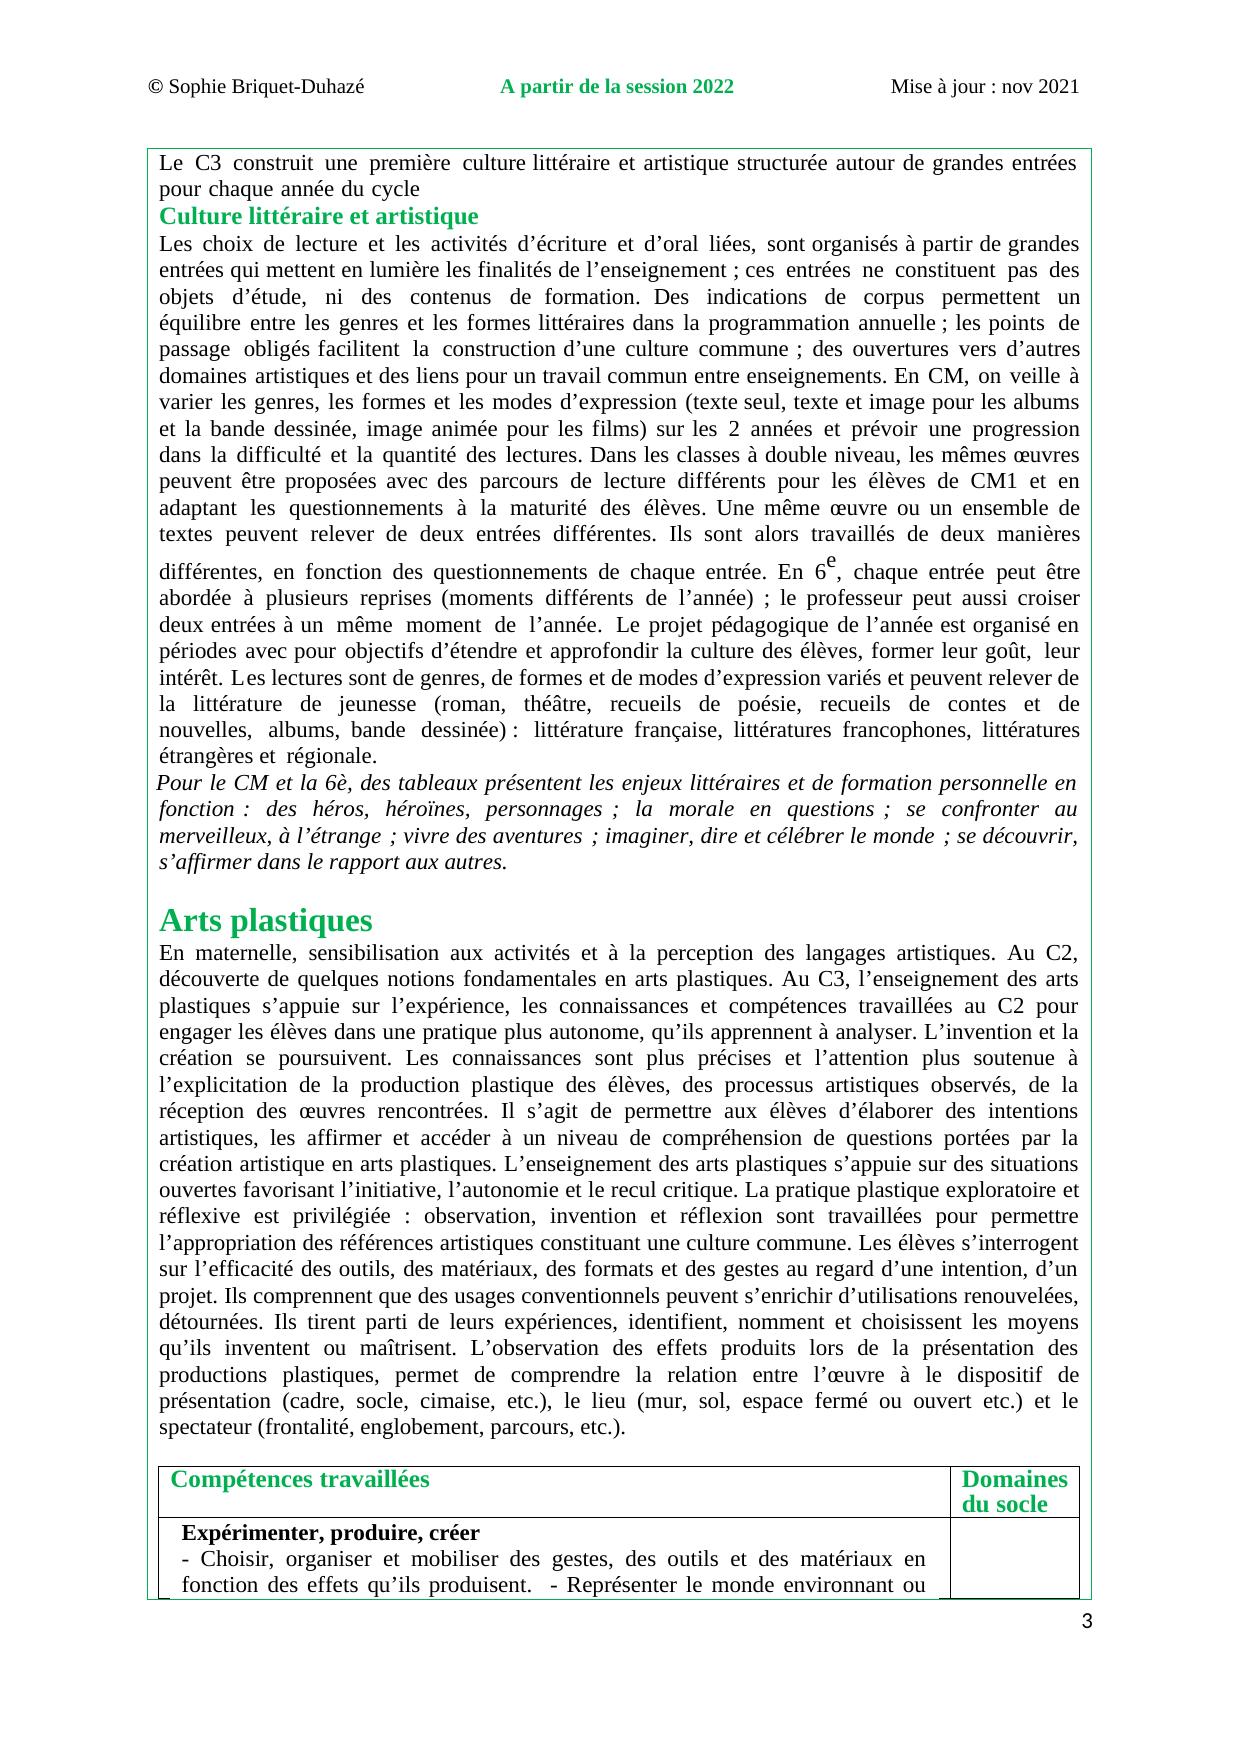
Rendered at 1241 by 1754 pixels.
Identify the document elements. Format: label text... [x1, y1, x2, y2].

table_header Compétences travaillées [159, 1467, 950, 1517]
table_cell Le C3 construit une première culture littéraire et artistique structurée autour de grandes entrées pour chaque année du cycle Culture littéraire et artistique Les choix de lecture et les activités d’écriture et d’oral liées, sont organisés à partir de grandes entrées qui mettent en lumière les finalités de l’enseignement ; ces entrées ne constituent pas des objets d’étude, ni des contenus de formation. Des indications de corpus permettent un équilibre entre les genres et les formes littéraires dans la programmation annuelle ; les points de passage obligés facilitent la construction d’une culture commune ; des ouvertures vers d’autres domaines artistiques et des liens pour un travail commun entre enseignements. En CM, on veille à varier les genres, les formes et les modes d’expression (texte seul, texte et image pour les albums et la bande dessinée, image animée pour les films) sur les 2 années et prévoir une progression dans la difficulté et la quantité des lectures. Dans les classes à double niveau, les mêmes œuvres peuvent être proposées avec des parcours de lecture différents pour les élèves de CM1 et en adaptant les questionnements à la maturité des élèves. Une même œuvre ou un ensemble de textes peuvent relever de deux entrées différentes. Ils sont alors travaillés de deux manières différentes, en fonction des questionnements de chaque entrée. En 6e, chaque entrée peut être abordée à plusieurs reprises (moments différents de l’année) ; le professeur peut aussi croiser deux entrées à un même moment de l’année. Le projet pédagogique de l’année est organisé en périodes avec pour objectifs d’étendre et approfondir la culture des élèves, former leur goût, leur intérêt. Les lectures sont de genres, de formes et de modes d’expression variés et peuvent relever de la littérature de jeunesse (roman, théâtre, recueils de poésie, recueils de contes et de nouvelles, albums, bande dessinée) : littérature française, littératures francophones, littératures étrangères et régionale. Pour le CM et la 6è, des tableaux présentent les enjeux littéraires et de formation personnelle en fonction : des héros, héroïnes, personnages ; la morale en questions ; se confronter au merveilleux, à l’étrange ; vivre des aventures ; imaginer, dire et célébrer le monde ; se découvrir, s’affirmer dans le rapport aux autres. Arts plastiques En maternelle, sensibilisation aux activités et à la perception des langages artistiques. Au C2, découverte de quelques notions fondamentales en arts plastiques. Au C3, l’enseignement des arts plastiques s’appuie sur l’expérience, les connaissances et compétences travaillées au C2 pour engager les élèves dans une pratique plus autonome, qu’ils apprennent à analyser. L’invention et la création se poursuivent. Les connaissances sont plus précises et l’attention plus soutenue à l’explicitation de la production plastique des élèves, des processus artistiques observés, de la réception des œuvres rencontrées. Il s’agit de permettre aux élèves d’élaborer des intentions artistiques, les affirmer et accéder à un niveau de compréhension de questions portées par la création artistique en arts plastiques. L’enseignement des arts plastiques s’appuie sur des situations ouvertes favorisant l’initiative, l’autonomie et le recul critique. La pratique plastique exploratoire et réflexive est privilégiée : observation, invention et réflexion sont travaillées pour permettre l’appropriation des références artistiques constituant une culture commune. Les élèves s’interrogent sur l’efficacité des outils, des matériaux, des formats et des gestes au regard d’une intention, d’un projet. Ils comprennent que des usages conventionnels peuvent s’enrichir d’utilisations renouvelées, détournées. Ils tirent parti de leurs expériences, identifient, nomment et choisissent les moyens qu’ils inventent ou maîtrisent. L’observation des effets produits lors de la présentation des productions plastiques, permet de comprendre la relation entre l’œuvre à le dispositif de présentation (cadre, socle, cimaise, etc.), le lieu (mur, sol, espace fermé ou ouvert etc.) et le spectateur (frontalité, englobement, parcours, etc.). [148, 149, 1091, 1599]
table_header Domaines du socle [951, 1467, 1079, 1517]
table_cell [940, 1518, 950, 1598]
table_header Expérimenter, produire, créer - Choisir, organiser et mobiliser des gestes, des outils et des matériaux en fonction des effets qu’ils produisent. - Représenter le monde environnant ou [171, 1519, 939, 1598]
table_cell [951, 1518, 1079, 1598]
table_cell [159, 1518, 170, 1598]
